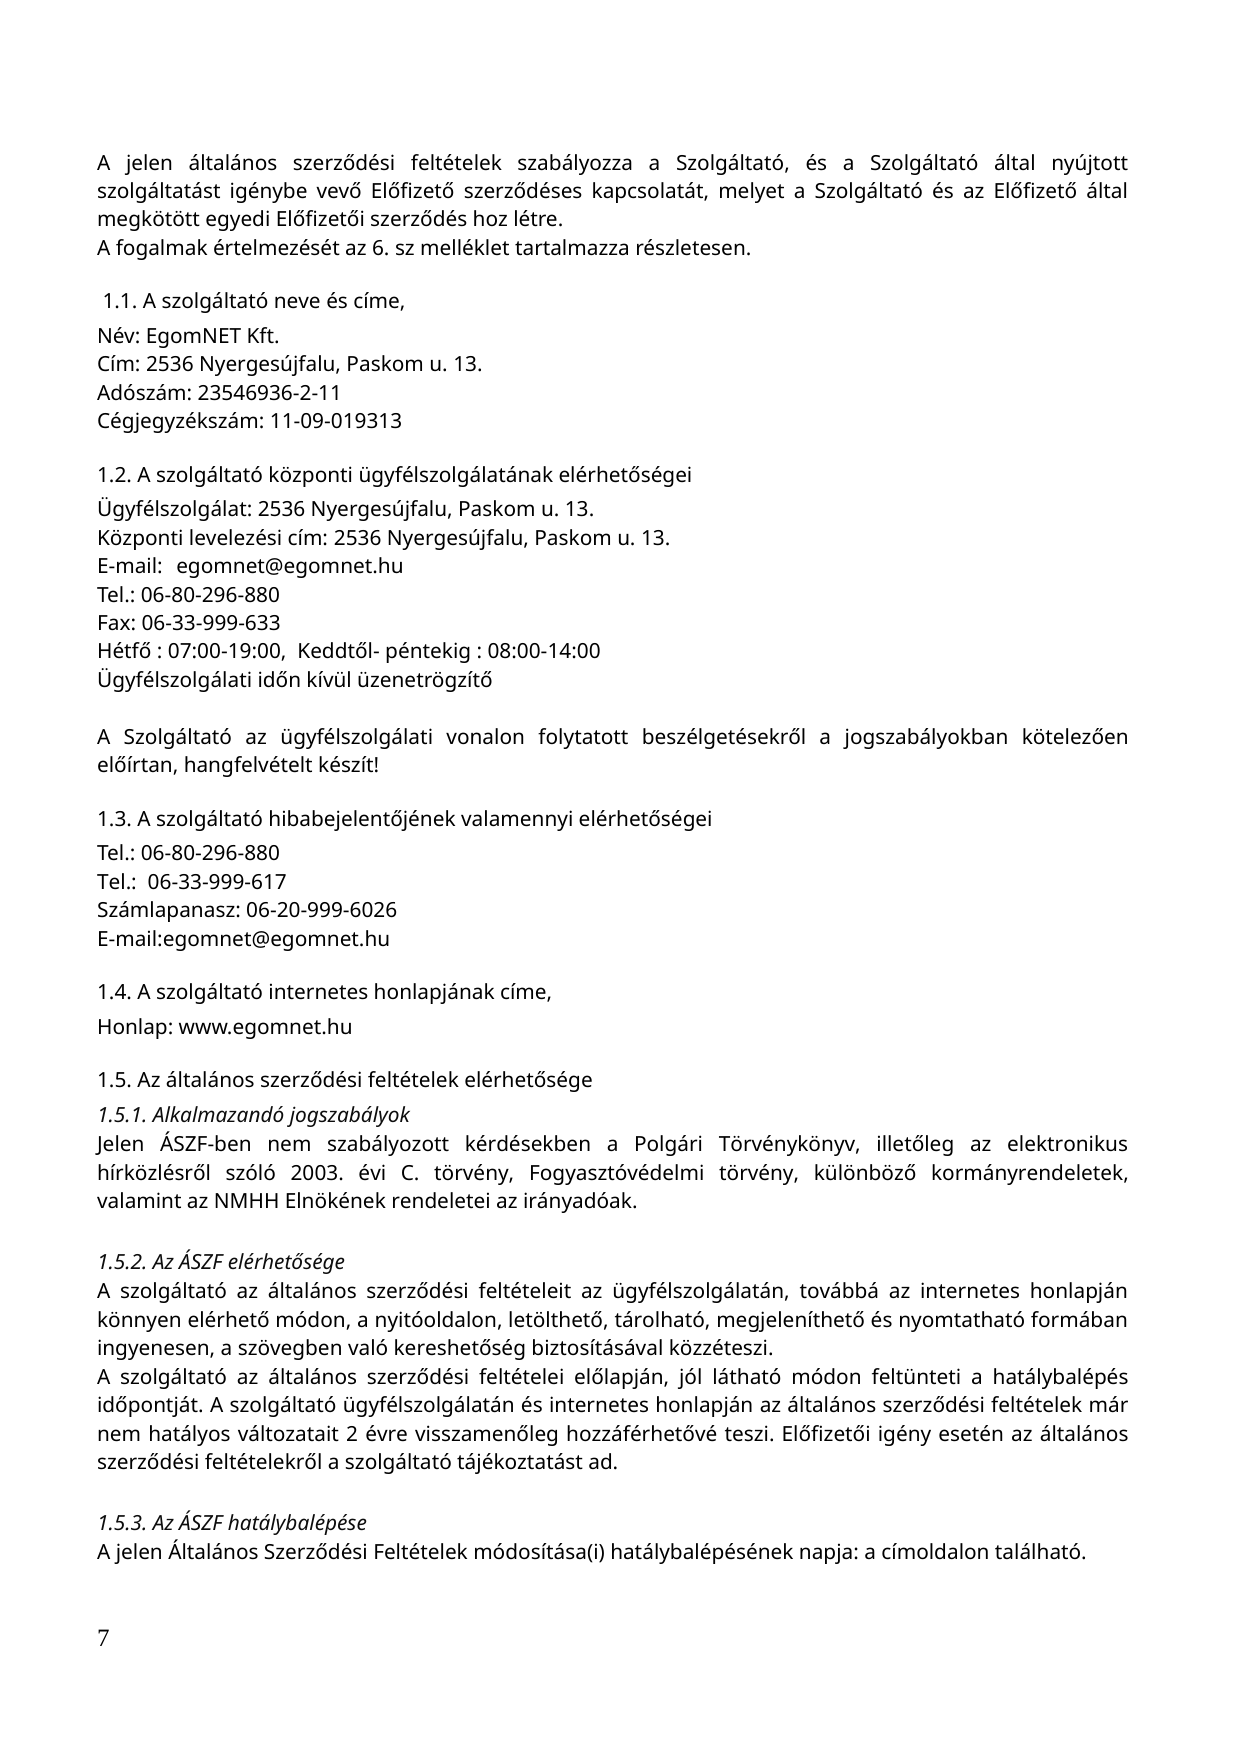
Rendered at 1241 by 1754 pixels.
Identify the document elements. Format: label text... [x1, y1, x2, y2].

subtitle 1.4. A szolgáltató internetes honlapjának címe, [97, 977, 1130, 1006]
subtitle 1.5.1. Alkalmazandó jogszabályok [97, 1100, 1130, 1128]
text Tel.: 06-80-296-880 [97, 580, 1130, 608]
subtitle 1.5. Az általános szerződési feltételek elérhetősége [97, 1065, 1130, 1094]
text Fax: 06-33-999-633 [97, 608, 1130, 637]
text E-mail: egomnet@egomnet.hu [97, 551, 1130, 580]
text Tel.: 06-80-296-880 [97, 838, 1130, 867]
text Számlapanasz: 06-20-999-6026 [97, 895, 1130, 924]
text Központi levelezési cím: 2536 Nyergesújfalu, Paskom u. 13. [97, 523, 1130, 551]
text Ügyfélszolgálat: 2536 Nyergesújfalu, Paskom u. 13. [97, 494, 1130, 523]
text Honlap: www.egomnet.hu [97, 1012, 1130, 1040]
subtitle 1.5.3. Az ÁSZF hatálybalépése [97, 1508, 1130, 1537]
text Ügyfélszolgálati időn kívül üzenetrögzítő [97, 665, 1130, 693]
text A szolgáltató az általános szerződési feltételeit az ügyfélszolgálatán, továbbá az internetes honlapján könnyen elérhető módon, a nyitóoldalon, letölthető, tárolható, megjeleníthető és nyomtatható formában ingyenesen, a szövegben való kereshetőség biztosításával közzéteszi. [97, 1277, 1130, 1362]
text Adószám: 23546936-2-11 [97, 378, 1130, 406]
text Tel.: 06-33-999-617 [97, 867, 1130, 895]
text Cégjegyzékszám: 11-09-019313 [97, 406, 1130, 435]
subtitle 1.3. A szolgáltató hibabejelentőjének valamennyi elérhetőségei [97, 804, 1130, 832]
subtitle 1.1. A szolgáltató neve és címe, [97, 286, 1130, 315]
text Hétfő : 07:00-19:00, Keddtől- péntekig : 08:00-14:00 [97, 637, 1130, 665]
text A Szolgáltató az ügyfélszolgálati vonalon folytatott beszélgetésekről a jogszabályokban kötelezően előírtan, hangfelvételt készít! [97, 722, 1130, 779]
text Cím: 2536 Nyergesújfalu, Paskom u. 13. [97, 349, 1130, 378]
text A szolgáltató az általános szerződési feltételei előlapján, jól látható módon feltünteti a hatálybalépés időpontját. A szolgáltató ügyfélszolgálatán és internetes honlapján az általános szerződési feltételek már nem hatályos változatait 2 évre visszamenőleg hozzáférhetővé teszi. Előfizetői igény esetén az általános szerződési feltételekről a szolgáltató tájékoztatást ad. [97, 1362, 1130, 1476]
text A fogalmak értelmezését az 6. sz melléklet tartalmazza részletesen. [97, 233, 1130, 261]
subtitle 1.2. A szolgáltató központi ügyfélszolgálatának elérhetőségei [97, 460, 1130, 488]
text E-mail:egomnet@egomnet.hu [97, 924, 1130, 952]
text Jelen ÁSZF-ben nem szabályozott kérdésekben a Polgári Törvénykönyv, illetőleg az elektronikus hírközlésről szóló 2003. évi C. törvény, Fogyasztóvédelmi törvény, különböző kormányrendeletek, valamint az NMHH Elnökének rendeletei az irányadóak. [97, 1129, 1130, 1215]
text Név: EgomNET Kft. [97, 321, 1130, 349]
text A jelen Általános Szerződési Feltételek módosítása(i) hatálybalépésének napja: a címoldalon található. [97, 1537, 1130, 1566]
text A jelen általános szerződési feltételek szabályozza a Szolgáltató, és a Szolgáltató által nyújtott szolgáltatást igénybe vevő Előfizető szerződéses kapcsolatát, melyet a Szolgáltató és az Előfizető által megkötött egyedi Előfizetői szerződés hoz létre. [97, 148, 1130, 233]
subtitle 1.5.2. Az ÁSZF elérhetősége [97, 1247, 1130, 1276]
